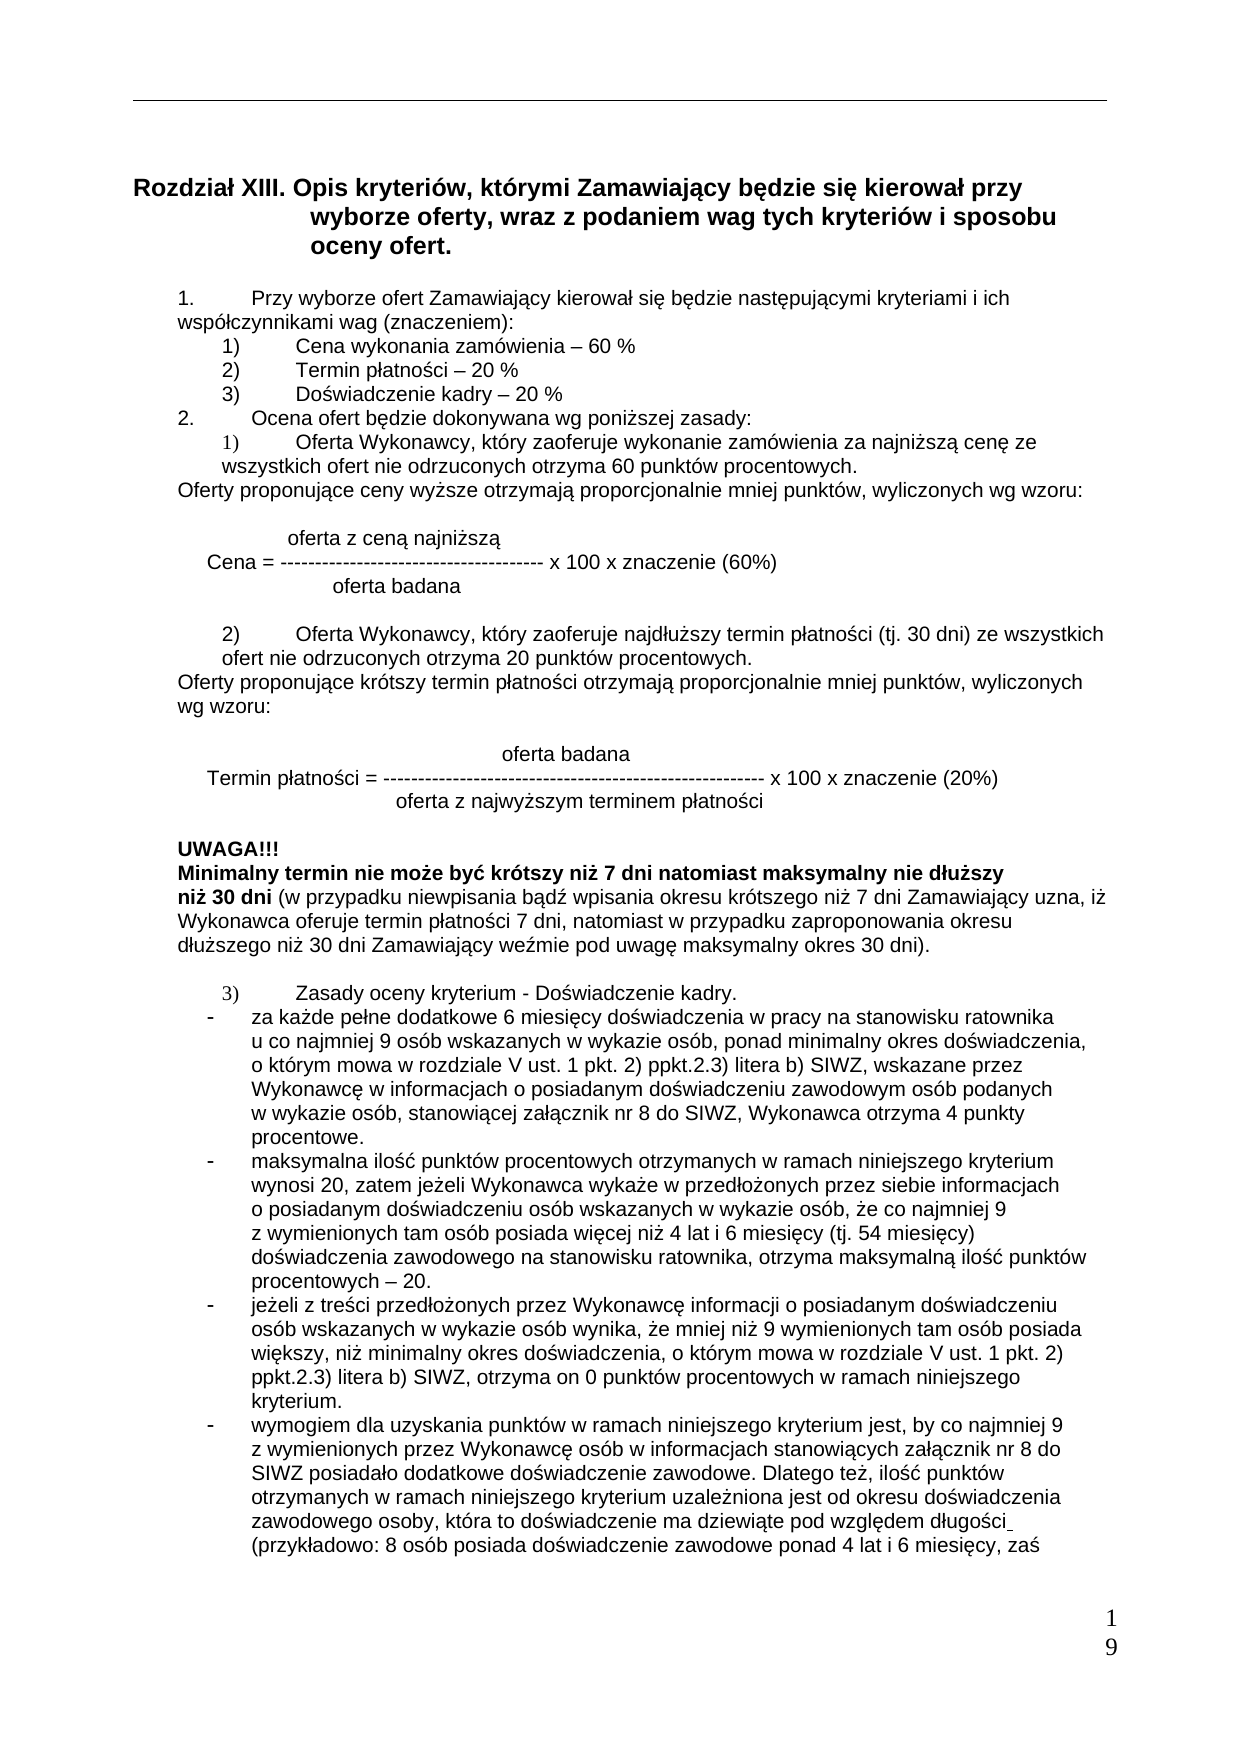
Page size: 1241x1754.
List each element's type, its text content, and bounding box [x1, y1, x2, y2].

list Ocena ofert będzie dokonywana wg poniższej zasady: [177, 406, 1107, 430]
list maksymalna ilość punktów procentowych otrzymanych w ramach niniejszego kryterium wynosi 20, zatem jeżeli Wykonawca wykaże w przedłożonych przez siebie informacjach o posiadanym doświadczeniu osób wskazanych w wykazie osób, że co najmniej 9 z wymienionych tam osób posiada więcej niż 4 lat i 6 miesięcy (tj. 54 miesięcy) doświadczenia zawodowego na stanowisku ratownika, otrzyma maksymalną ilość punktów procentowych – 20. [207, 1149, 1107, 1293]
list Zasady oceny kryterium - Doświadczenie kadry. [222, 981, 1107, 1005]
text oferta z ceną najniższą [207, 526, 1107, 550]
list Cena wykonania zamówienia – 60 % [222, 334, 1107, 358]
text oferta badana [207, 741, 1107, 765]
list Przy wyborze ofert Zamawiający kierował się będzie następującymi kryteriami i ich współczynnikami wag (znaczeniem): [177, 286, 1107, 334]
text Termin płatności = ------------------------------------------------------- x 100 x znaczenie (20%) [133, 765, 1107, 789]
text Oferty proponujące ceny wyższe otrzymają proporcjonalnie mniej punktów, wyliczonych wg wzoru: [177, 478, 1107, 502]
text UWAGA!!! [177, 837, 1107, 861]
list Termin płatności – 20 % [222, 358, 1107, 382]
list za każde pełne dodatkowe 6 miesięcy doświadczenia w pracy na stanowisku ratownika u co najmniej 9 osób wskazanych w wykazie osób, ponad minimalny okres doświadczenia, o którym mowa w rozdziale V ust. 1 pkt. 2) ppkt.2.3) litera b) SIWZ, wskazane przez Wykonawcę w informacjach o posiadanym doświadczeniu zawodowym osób podanych w wykazie osób, stanowiącej załącznik nr 8 do SIWZ, Wykonawca otrzyma 4 punkty procentowe. [207, 1005, 1107, 1149]
list Oferta Wykonawcy, który zaoferuje wykonanie zamówienia za najniższą cenę ze wszystkich ofert nie odrzuconych otrzyma 60 punktów procentowych. [222, 430, 1107, 478]
list Oferta Wykonawcy, który zaoferuje najdłuższy termin płatności (tj. 30 dni) ze wszystkich ofert nie odrzuconych otrzyma 20 punktów procentowych. [222, 622, 1107, 669]
text oferta badana [207, 574, 1107, 598]
text Cena = -------------------------------------- x 100 x znaczenie (60%) [133, 550, 1107, 574]
text Minimalny termin nie może być krótszy niż 7 dni natomiast maksymalny nie dłuższy niż 30 dni (w przypadku niewpisania bądź wpisania okresu krótszego niż 7 dni Zamawiający uzna, iż Wykonawca oferuje termin płatności 7 dni, natomiast w przypadku zaproponowania okresu dłuższego niż 30 dni Zamawiający weźmie pod uwagę maksymalny okres 30 dni). [177, 861, 1107, 957]
text oferta z najwyższym terminem płatności [207, 789, 1107, 813]
list Doświadczenie kadry – 20 % [222, 382, 1107, 406]
text Oferty proponujące krótszy termin płatności otrzymają proporcjonalnie mniej punktów, wyliczonych wg wzoru: [177, 669, 1107, 717]
text Rozdział XIII. Opis kryteriów, którymi Zamawiający będzie się kierował przy wyborze oferty, wraz z podaniem wag tych kryteriów i sposobu oceny ofert. [133, 173, 1107, 260]
list wymogiem dla uzyskania punktów w ramach niniejszego kryterium jest, by co najmniej 9 z wymienionych przez Wykonawcę osób w informacjach stanowiących załącznik nr 8 do SIWZ posiadało dodatkowe doświadczenie zawodowe. Dlatego też, ilość punktów otrzymanych w ramach niniejszego kryterium uzależniona jest od okresu doświadczenia zawodowego osoby, która to doświadczenie ma dziewiąte pod względem długości (przykładowo: 8 osób posiada doświadczenie zawodowe ponad 4 lat i 6 miesięcy, zaś [207, 1413, 1107, 1557]
list jeżeli z treści przedłożonych przez Wykonawcę informacji o posiadanym doświadczeniu osób wskazanych w wykazie osób wynika, że mniej niż 9 wymienionych tam osób posiada większy, niż minimalny okres doświadczenia, o którym mowa w rozdziale V ust. 1 pkt. 2) ppkt.2.3) litera b) SIWZ, otrzyma on 0 punktów procentowych w ramach niniejszego kryterium. [207, 1293, 1107, 1413]
